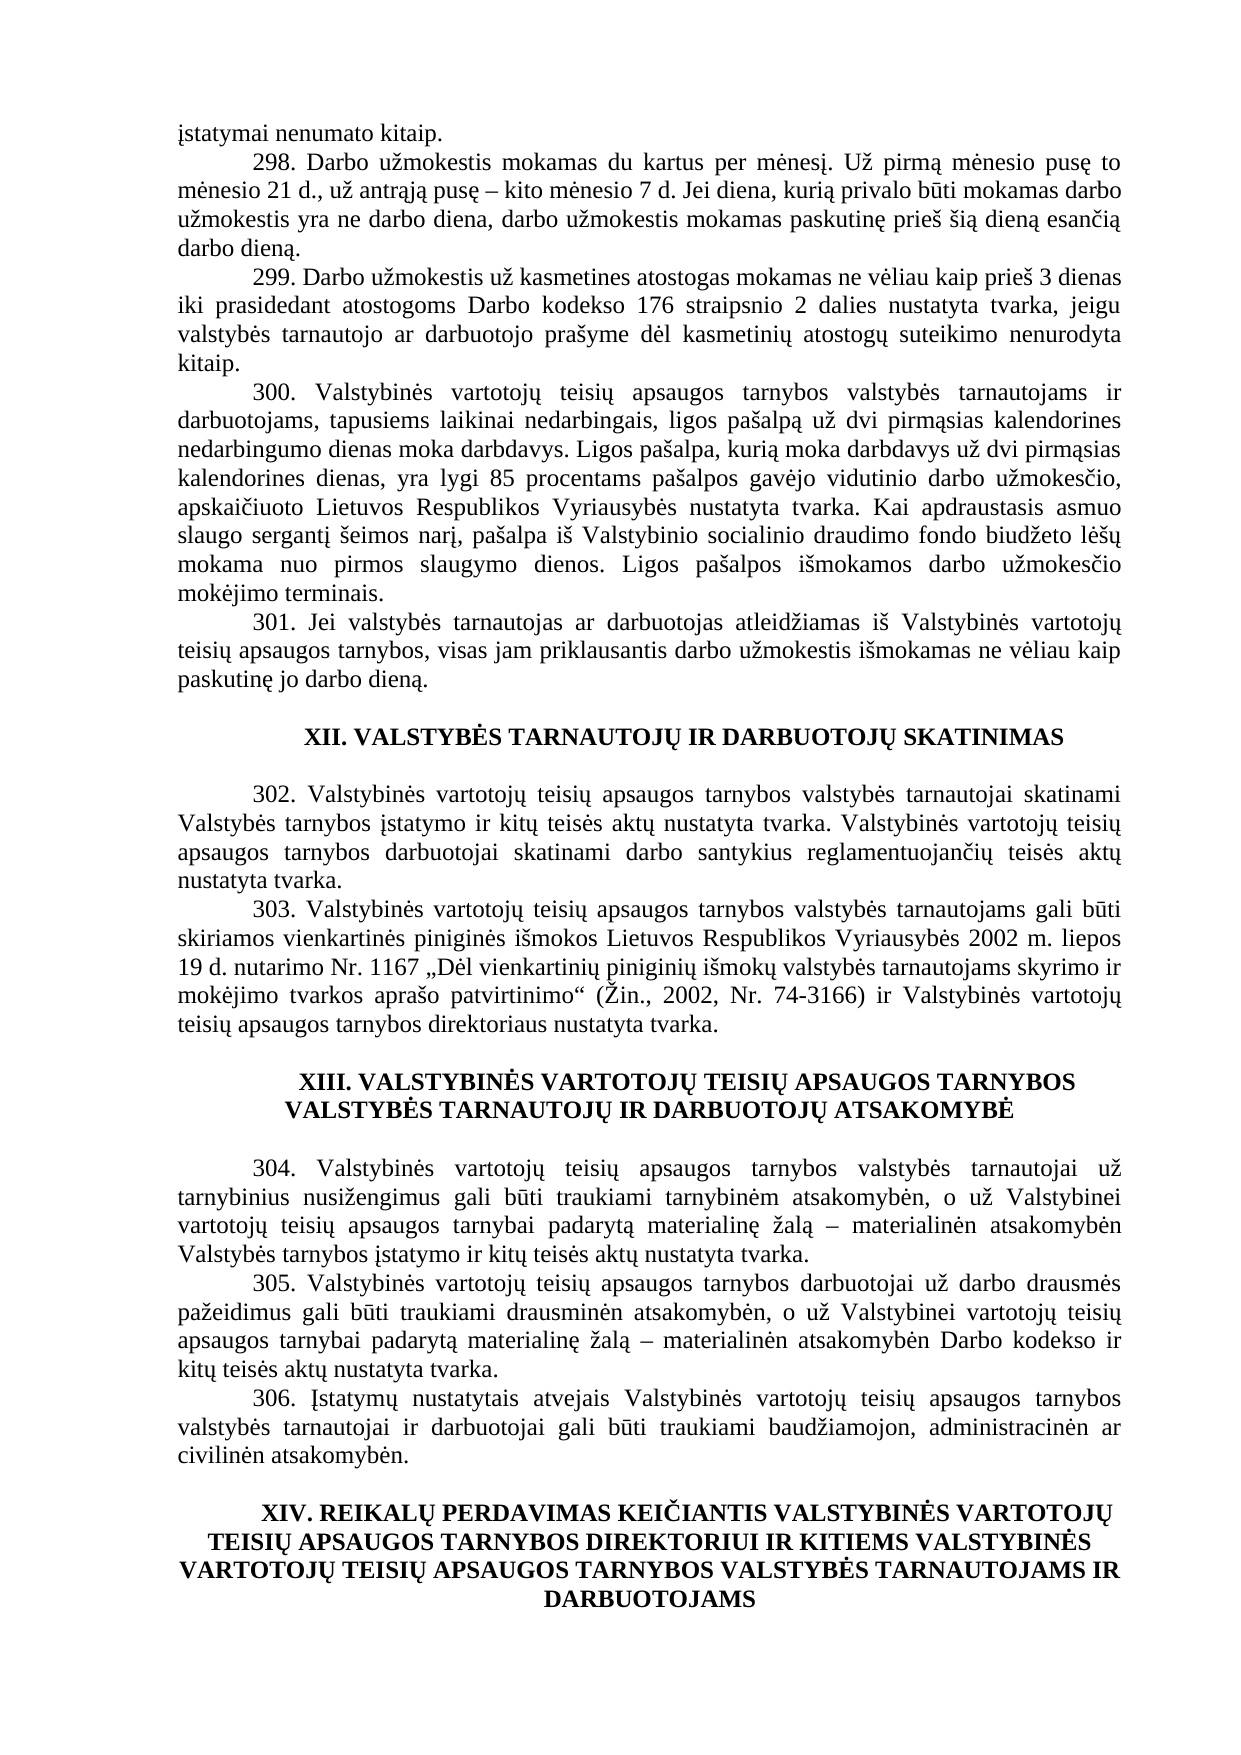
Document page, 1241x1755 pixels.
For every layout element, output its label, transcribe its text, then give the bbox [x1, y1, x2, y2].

text 299. Darbo užmokestis už kasmetines atostogas mokamas ne vėliau kaip prieš 3 dienas iki prasidedant atostogoms Darbo kodekso 176 straipsnio 2 dalies nustatyta tvarka, jeigu valstybės tarnautojo ar darbuotojo prašyme dėl kasmetinių atostogų suteikimo nenurodyta kitaip. [177, 262, 1122, 377]
text 302. Valstybinės vartotojų teisių apsaugos tarnybos valstybės tarnautojai skatinami Valstybės tarnybos įstatymo ir kitų teisės aktų nustatyta tvarka. Valstybinės vartotojų teisių apsaugos tarnybos darbuotojai skatinami darbo santykius reglamentuojančių teisės aktų nustatyta tvarka. [177, 779, 1122, 894]
text 298. Darbo užmokestis mokamas du kartus per mėnesį. Už pirmą mėnesio pusę to mėnesio 21 d., už antrąją pusę – kito mėnesio 7 d. Jei diena, kurią privalo būti mokamas darbo užmokestis yra ne darbo diena, darbo užmokestis mokamas paskutinę prieš šią dieną esančią darbo dieną. [177, 147, 1122, 262]
text įstatymai nenumato kitaip. [177, 118, 1122, 147]
text 303. Valstybinės vartotojų teisių apsaugos tarnybos valstybės tarnautojams gali būti skiriamos vienkartinės piniginės išmokos Lietuvos Respublikos Vyriausybės 2002 m. liepos 19 d. nutarimo Nr. 1167 „Dėl vienkartinių piniginių išmokų valstybės tarnautojams skyrimo ir mokėjimo tvarkos aprašo patvirtinimo“ (Žin., 2002, Nr. 74-3166) ir Valstybinės vartotojų teisių apsaugos tarnybos direktoriaus nustatyta tvarka. [177, 894, 1122, 1038]
text XIII. VALSTYBINĖS VARTOTOJŲ TEISIŲ APSAUGOS TARNYBOS VALSTYBĖS TARNAUTOJŲ IR DARBUOTOJŲ ATSAKOMYBĖ [177, 1067, 1122, 1124]
text XIV. REIKALŲ PERDAVIMAS KEIČIANTIS VALSTYBINĖS VARTOTOJŲ TEISIŲ APSAUGOS TARNYBOS DIREKTORIUI IR KITIEMS VALSTYBINĖS VARTOTOJŲ TEISIŲ APSAUGOS TARNYBOS VALSTYBĖS TARNAUTOJAMS IR DARBUOTOJAMS [177, 1498, 1122, 1613]
text 304. Valstybinės vartotojų teisių apsaugos tarnybos valstybės tarnautojai už tarnybinius nusižengimus gali būti traukiami tarnybinėm atsakomybėn, o už Valstybinei vartotojų teisių apsaugos tarnybai padarytą materialinę žalą – materialinėn atsakomybėn Valstybės tarnybos įstatymo ir kitų teisės aktų nustatyta tvarka. [177, 1153, 1122, 1268]
text 301. Jei valstybės tarnautojas ar darbuotojas atleidžiamas iš Valstybinės vartotojų teisių apsaugos tarnybos, visas jam priklausantis darbo užmokestis išmokamas ne vėliau kaip paskutinę jo darbo dieną. [177, 607, 1122, 693]
text 306. Įstatymų nustatytais atvejais Valstybinės vartotojų teisių apsaugos tarnybos valstybės tarnautojai ir darbuotojai gali būti traukiami baudžiamojon, administracinėn ar civilinėn atsakomybėn. [177, 1383, 1122, 1469]
text 305. Valstybinės vartotojų teisių apsaugos tarnybos darbuotojai už darbo drausmės pažeidimus gali būti traukiami drausminėn atsakomybėn, o už Valstybinei vartotojų teisių apsaugos tarnybai padarytą materialinę žalą – materialinėn atsakomybėn Darbo kodekso ir kitų teisės aktų nustatyta tvarka. [177, 1268, 1122, 1383]
text XII. VALSTYBĖS TARNAUTOJŲ IR DARBUOTOJŲ SKATINIMAS [177, 722, 1122, 751]
text 300. Valstybinės vartotojų teisių apsaugos tarnybos valstybės tarnautojams ir darbuotojams, tapusiems laikinai nedarbingais, ligos pašalpą už dvi pirmąsias kalendorines nedarbingumo dienas moka darbdavys. Ligos pašalpa, kurią moka darbdavys už dvi pirmąsias kalendorines dienas, yra lygi 85 procentams pašalpos gavėjo vidutinio darbo užmokesčio, apskaičiuoto Lietuvos Respublikos Vyriausybės nustatyta tvarka. Kai apdraustasis asmuo slaugo sergantį šeimos narį, pašalpa iš Valstybinio socialinio draudimo fondo biudžeto lėšų mokama nuo pirmos slaugymo dienos. Ligos pašalpos išmokamos darbo užmokesčio mokėjimo terminais. [177, 377, 1122, 607]
